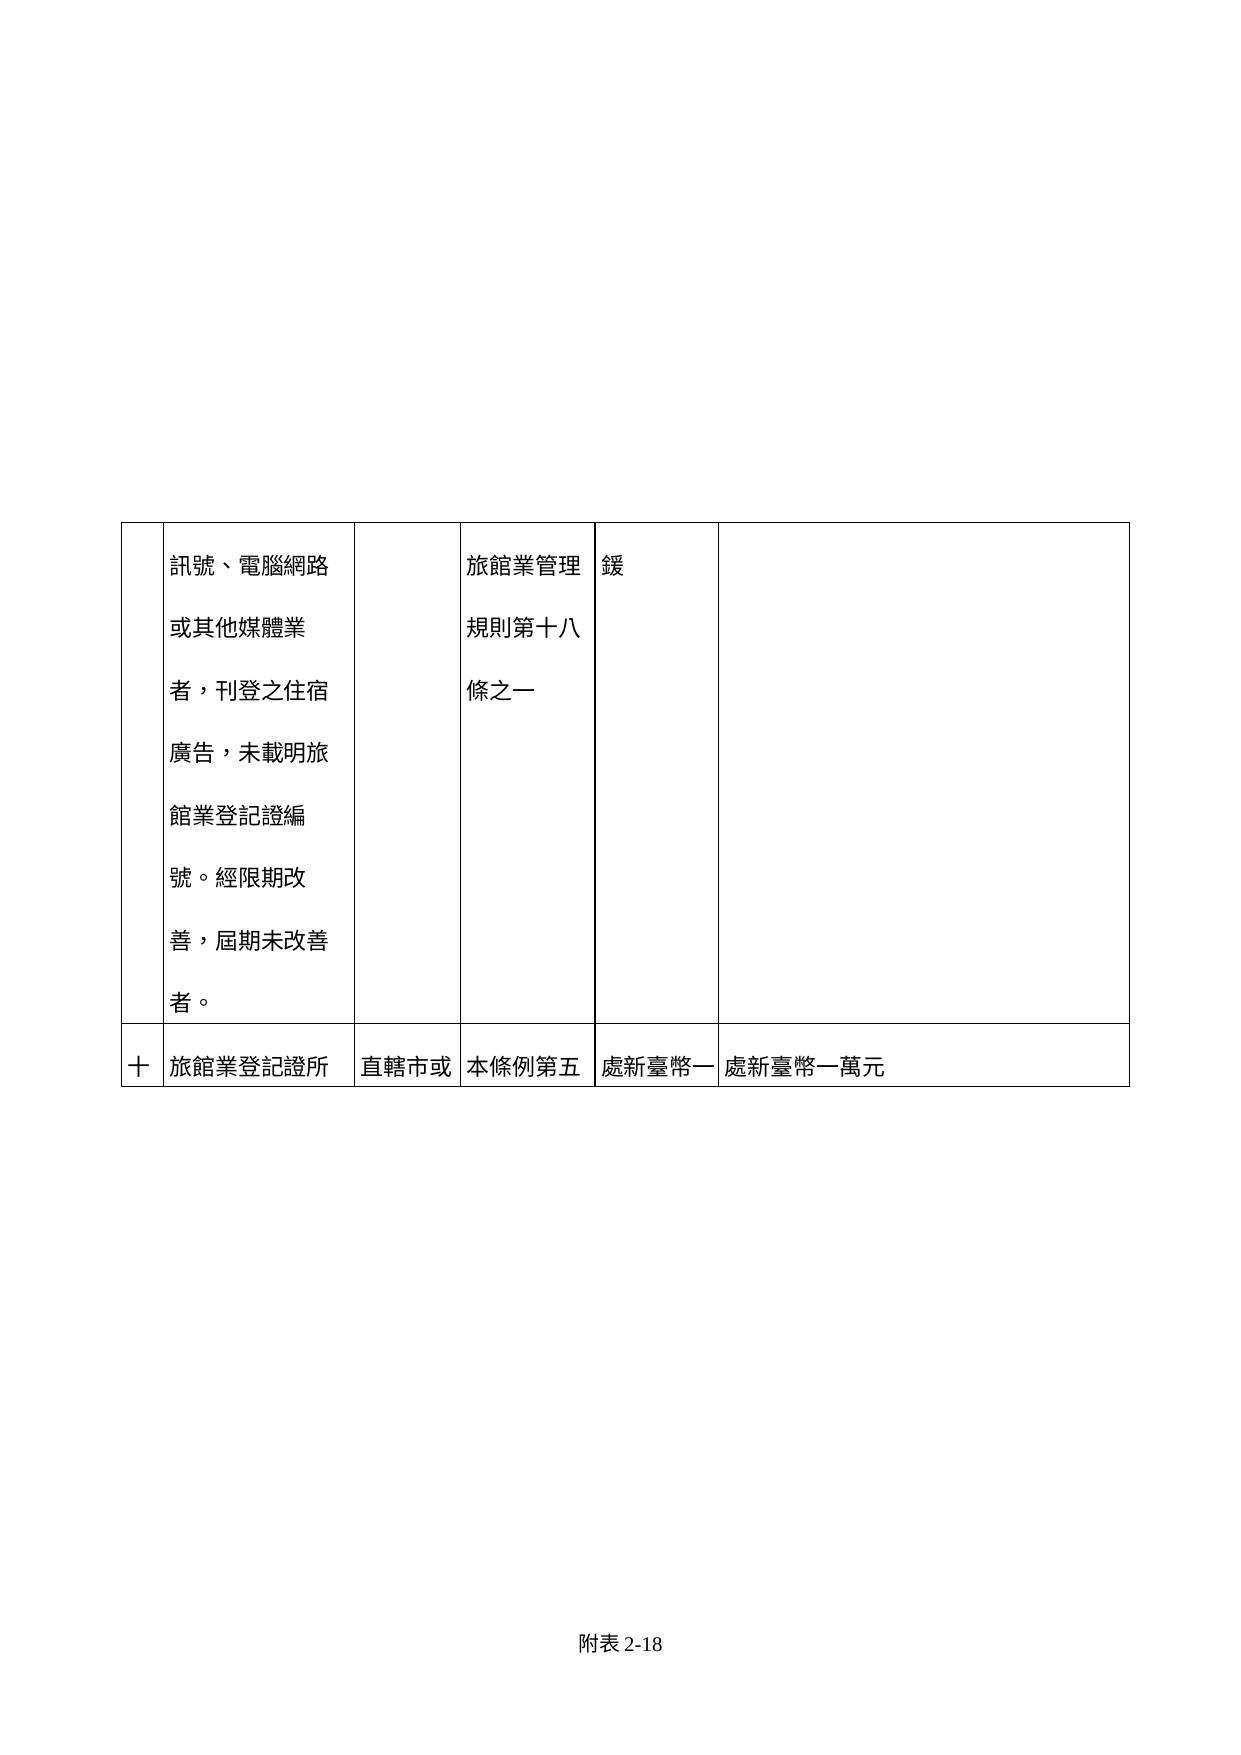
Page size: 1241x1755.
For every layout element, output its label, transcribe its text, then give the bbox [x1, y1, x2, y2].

table_cell [719, 523, 1129, 1023]
table_cell 旅館業登記證所 [164, 1024, 354, 1086]
table_cell 處新臺幣一 [596, 1024, 718, 1086]
table_cell 本條例第五 [461, 1024, 594, 1086]
table_cell 旅館業管理規則第十八條之一 [461, 523, 594, 1023]
table_cell 處新臺幣一萬元 [719, 1024, 1129, 1086]
table_cell 直轄市或 [355, 1024, 460, 1086]
table_cell 十 [122, 1024, 163, 1086]
table_cell 鍰 [596, 523, 718, 1023]
table_cell 訊號、電腦網路或其他媒體業者，刊登之住宿廣告，未載明旅館業登記證編號。經限期改善，屆期未改善者。 [164, 523, 354, 1023]
table_cell [122, 523, 163, 1023]
table_cell [355, 523, 460, 1023]
